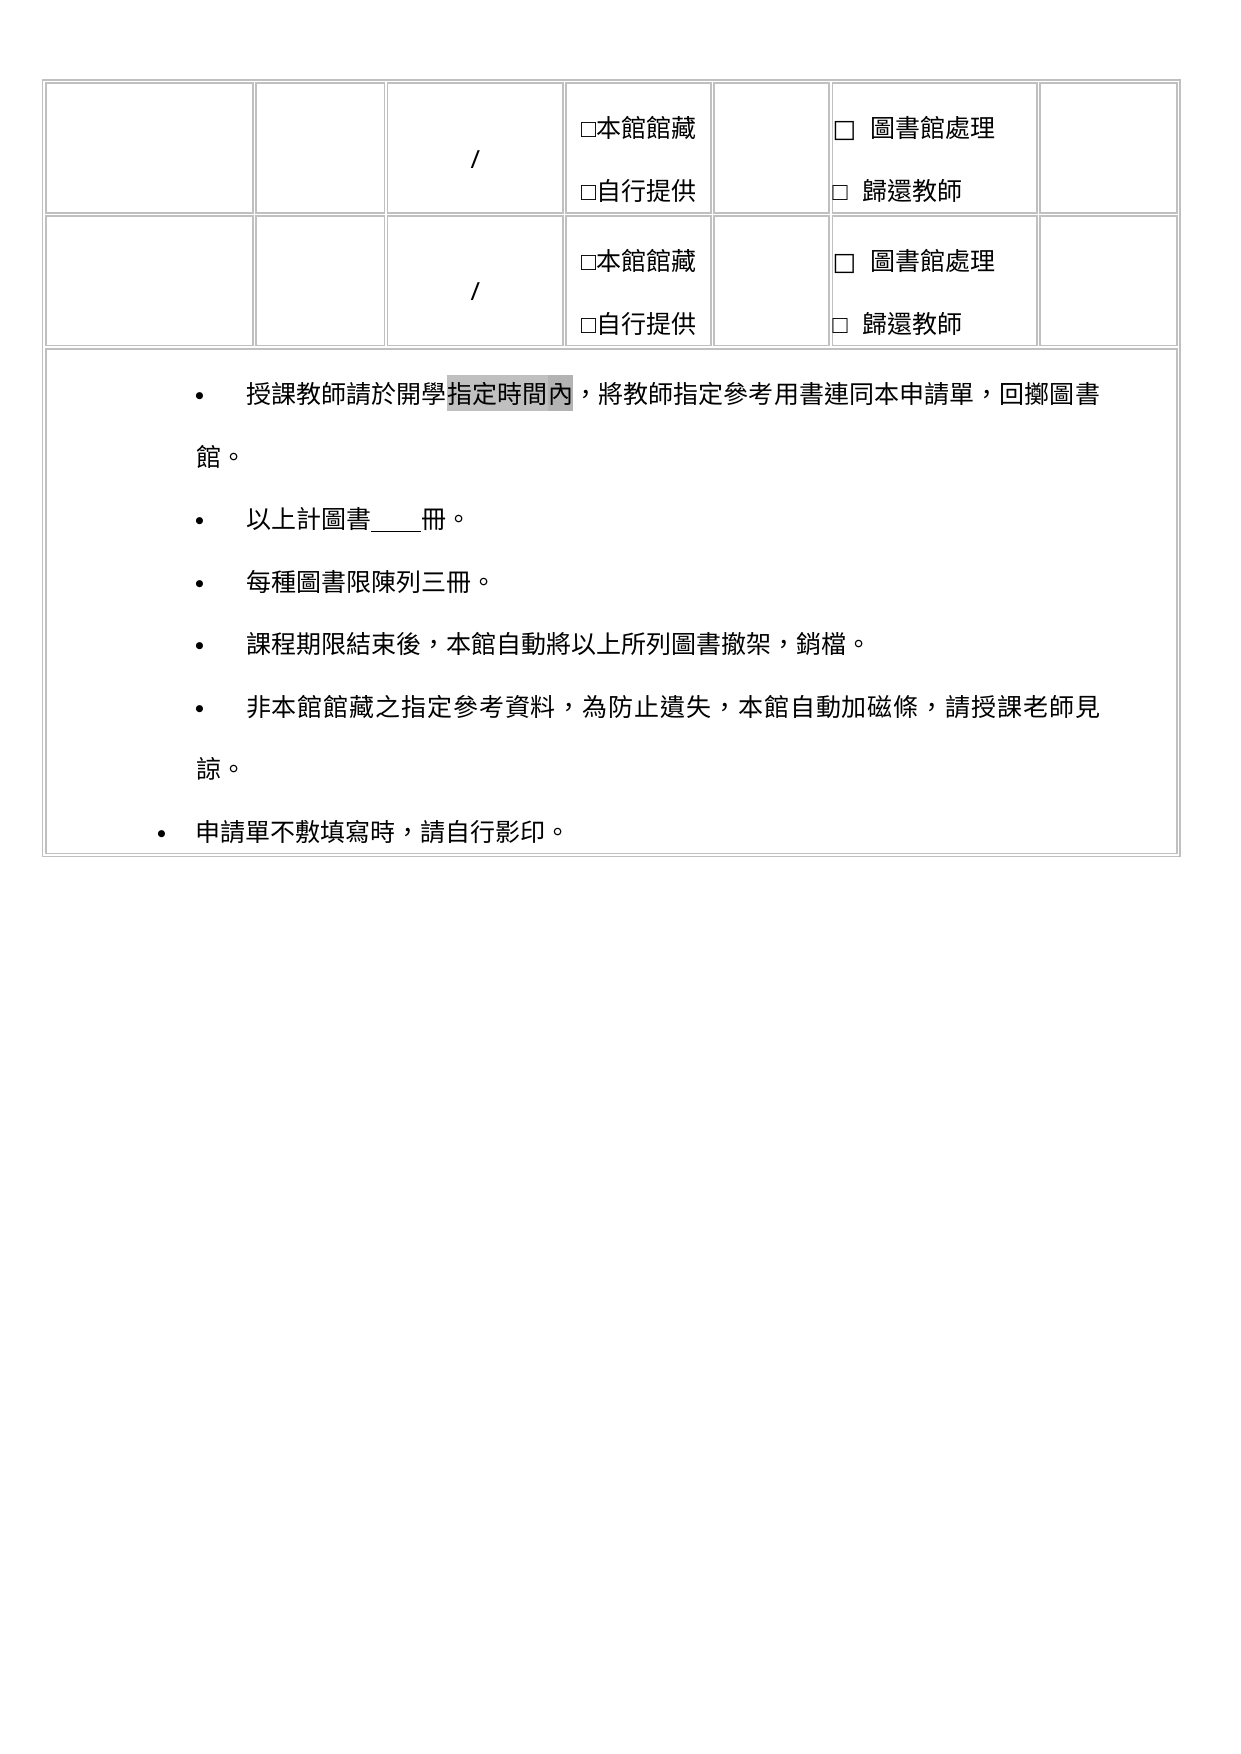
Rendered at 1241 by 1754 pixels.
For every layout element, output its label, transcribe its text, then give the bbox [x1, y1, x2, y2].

table_cell [257, 217, 384, 345]
table_cell / [388, 217, 562, 345]
table_cell [47, 84, 252, 212]
table_cell [47, 217, 252, 345]
table_cell □本館館藏 □自行提供 [567, 84, 710, 212]
table_cell 圖書館處理 □ 歸還教師 [833, 84, 1036, 212]
table_cell [257, 84, 384, 212]
table_cell 圖書館處理 □ 歸還教師 [833, 217, 1036, 345]
table_cell / [388, 84, 562, 212]
table_cell 授課教師請於開學指定時間內，將教師指定參考用書連同本申請單，回擲圖書館。 以上計圖書 冊。 每種圖書限陳列三冊。 課程期限結束後，本館自動將以上所列圖書撤架，銷檔。 非本館館藏之指定參考資料，為防止遺失，本館自動加磁條，請授課老師見諒。 申請單不敷填寫時，請自行影印。 [47, 350, 1176, 853]
table_cell □本館館藏 □自行提供 [567, 217, 710, 345]
table_cell [1041, 217, 1176, 345]
table_cell [715, 217, 828, 345]
table_cell [715, 84, 828, 212]
table_cell [1041, 84, 1176, 212]
